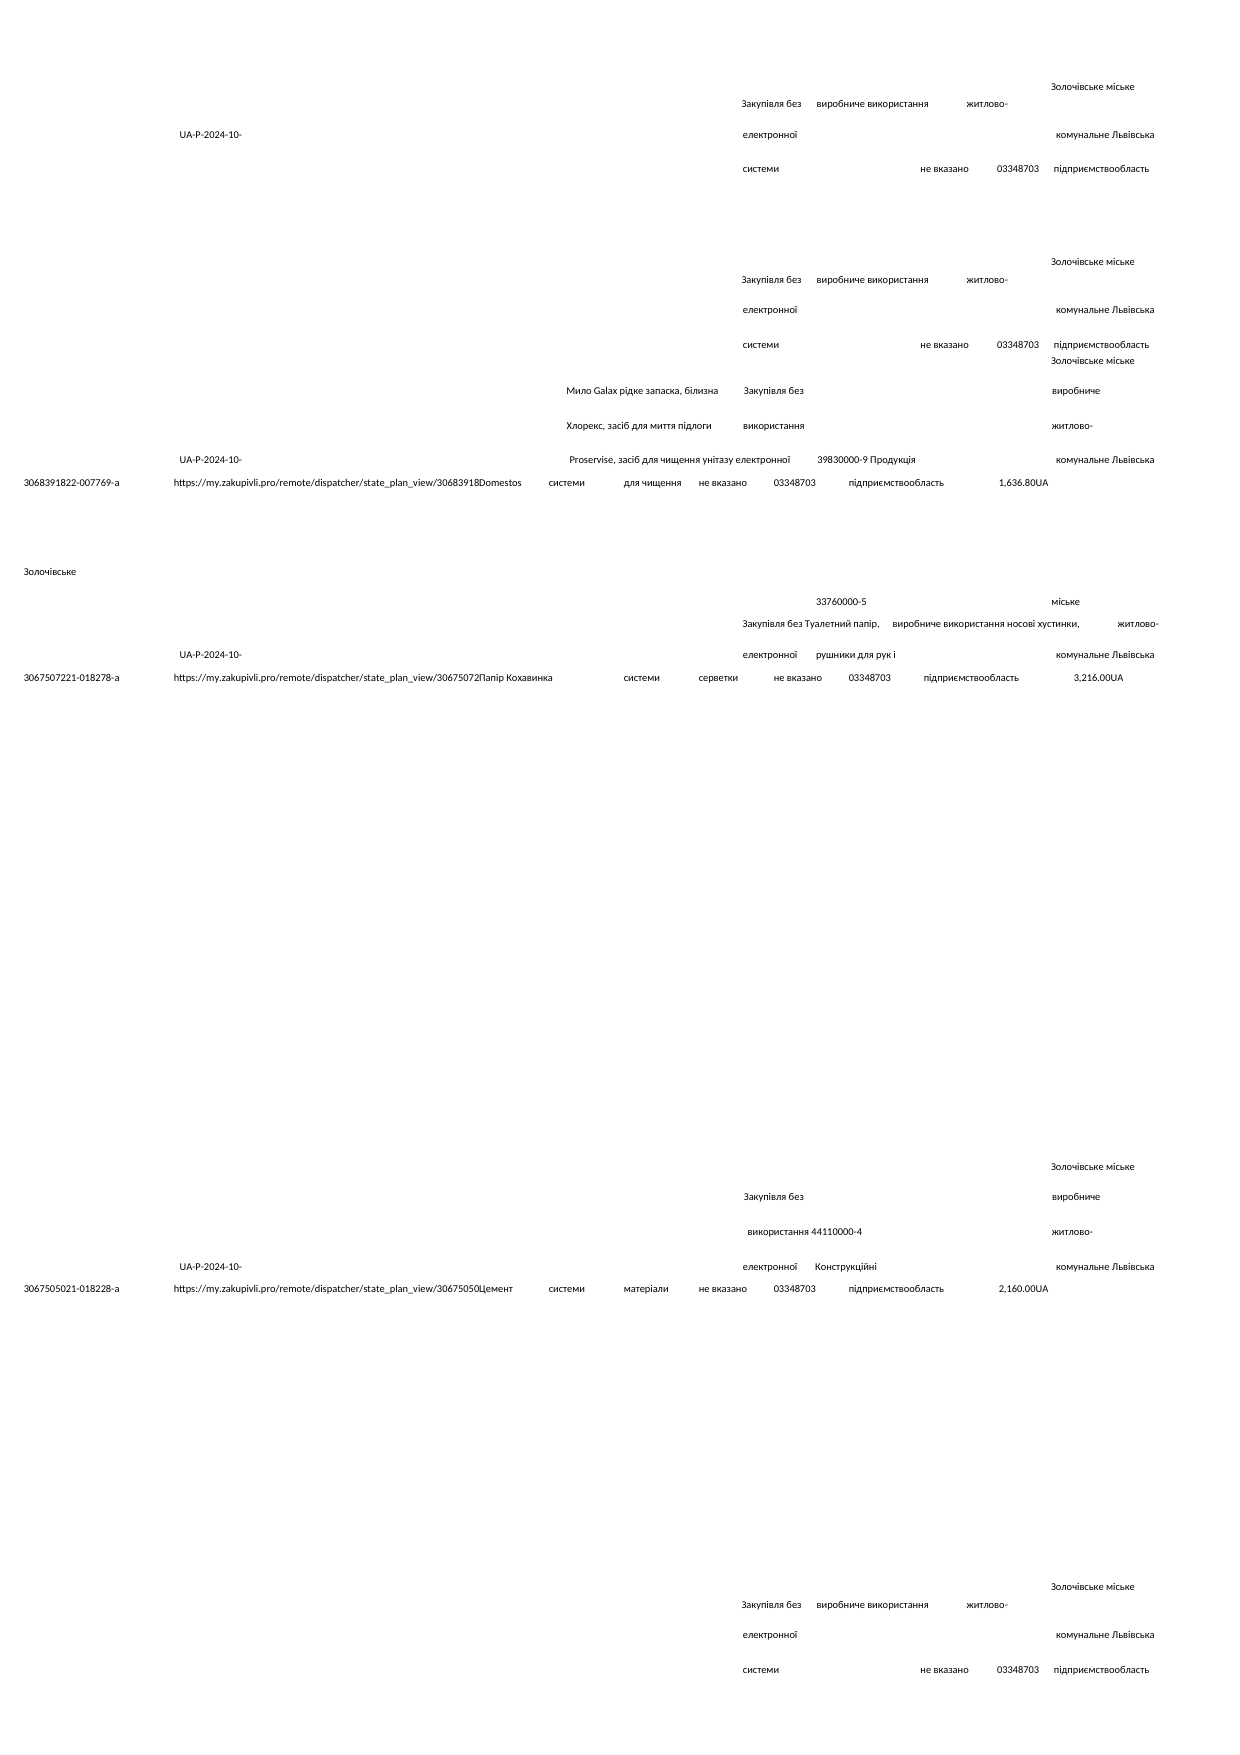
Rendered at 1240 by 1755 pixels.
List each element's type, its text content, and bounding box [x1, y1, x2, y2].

text UA-P-2024-10- електронної Конструкційні комунальне Львівська [23, 1248, 1239, 1276]
text Закупівля без виробниче [23, 1178, 1239, 1206]
text 33760000-5 міське [23, 583, 1239, 611]
text Хлорекс, засіб для миття підлоги використання житлово- [23, 407, 1239, 435]
text Золочівське міське [1051, 1160, 1137, 1173]
text UA-P-2024-10- електронної рушники для рук і комунальне Львівська [23, 636, 1239, 664]
text UA-P-2024-10- Proservise, засіб для чищення унітазу електронної 39830000-9 Продукція комунальне Львівська [23, 442, 1239, 469]
text Золочівське міське [1051, 354, 1137, 367]
list 3068391822-007769-a https://my.zakupivli.pro/remote/dispatcher/state_plan_view/30683918Domestos системи для чищення не вказано 03348703 підприємствообласть 1,636.80UA [0, 476, 1239, 489]
list 3067505021-018228-a https://my.zakupivli.pro/remote/dispatcher/state_plan_view/30675050Цемент системи матеріали не вказано 03348703 підприємствообласть 2,160.00UA [0, 1282, 1239, 1295]
text Золочівське [23, 565, 1239, 578]
text використання 44110000-4 житлово- [23, 1213, 1239, 1241]
text Закупівля без Туалетний папір, виробниче використання носові хустинки, житлово- [742, 618, 1166, 630]
list 3067507221-018278-a https://my.zakupivli.pro/remote/dispatcher/state_plan_view/30675072Папір Кохавинка системи серветки не вказано 03348703 підприємствообласть 3,216.00UA [0, 671, 1239, 683]
text Мило Galax рідке запаска, білизна Закупівля без виробниче [23, 372, 1239, 400]
